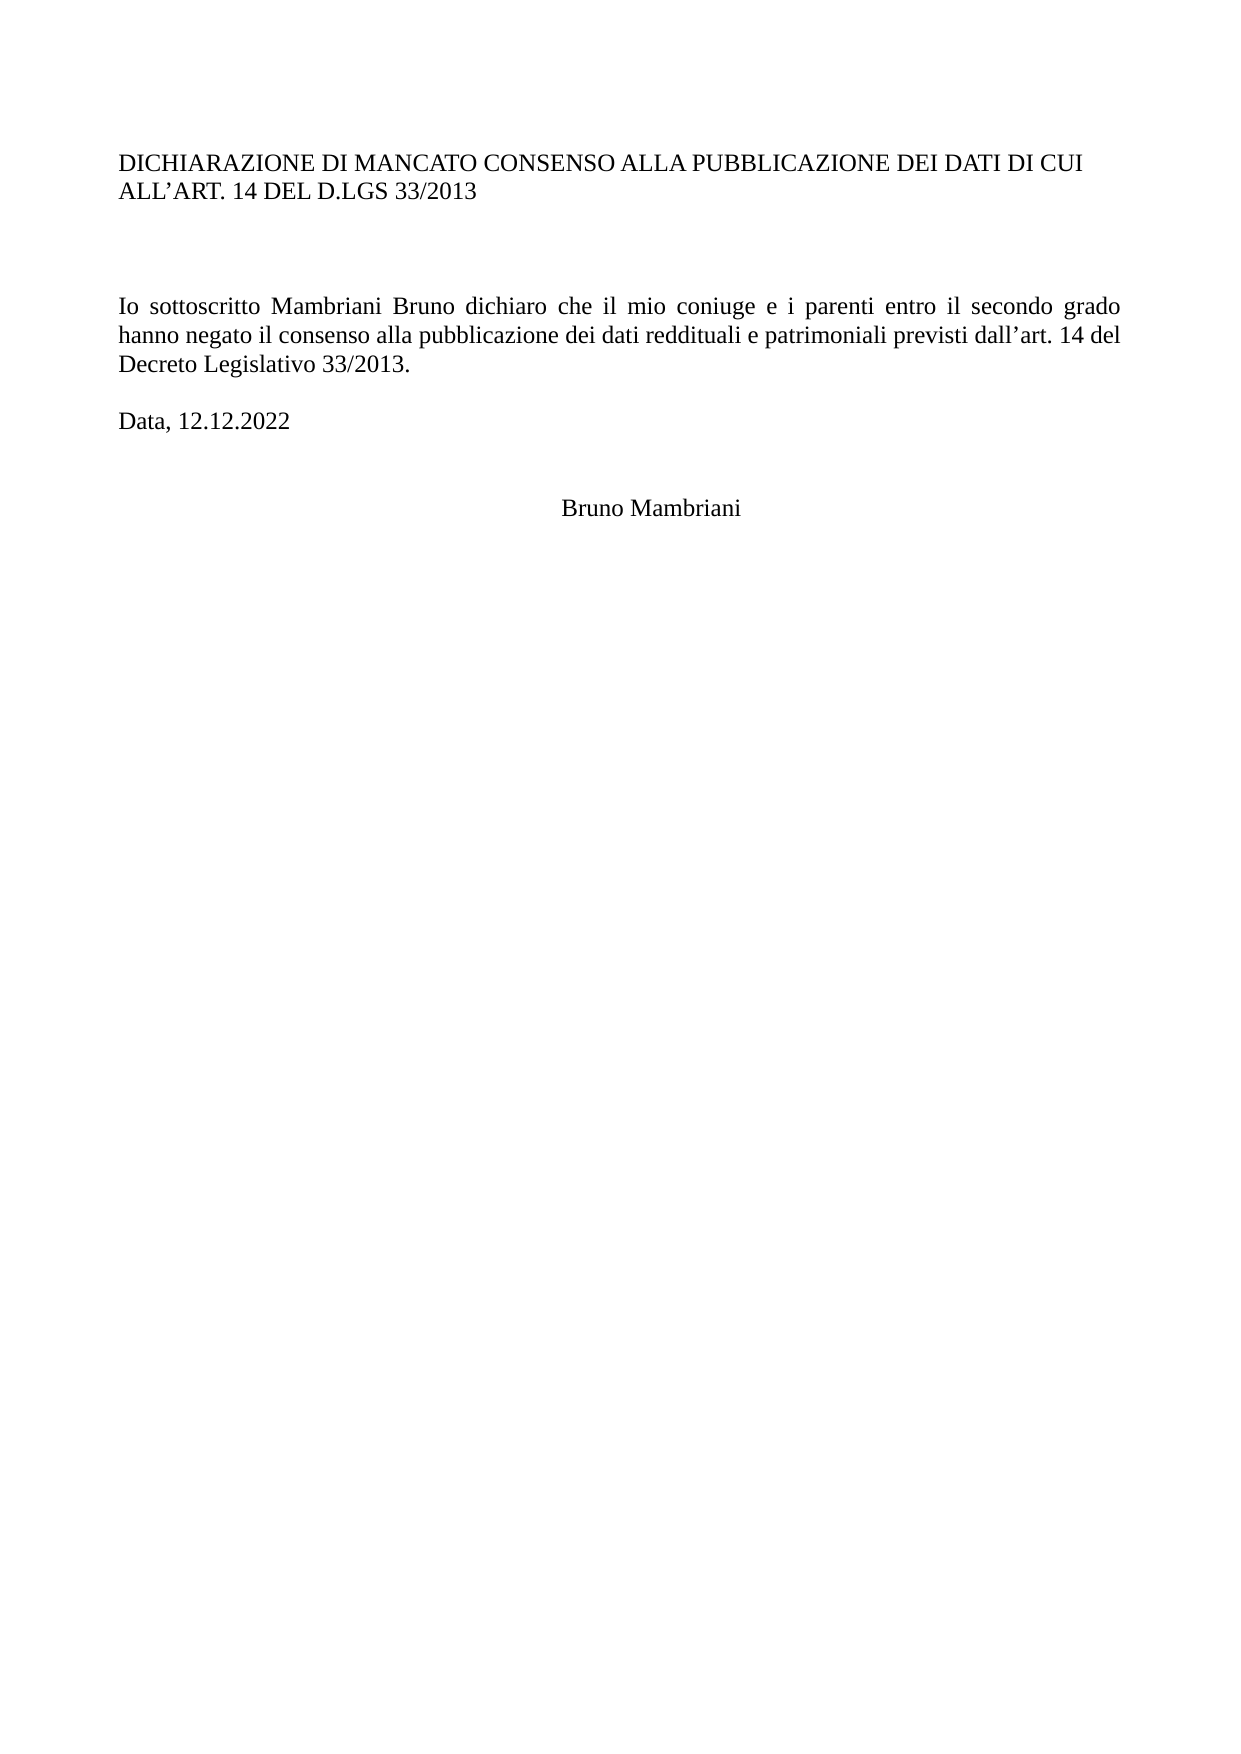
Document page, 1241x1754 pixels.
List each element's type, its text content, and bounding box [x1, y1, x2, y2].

text Bruno Mambriani [118, 493, 999, 521]
text Data, 12.12.2022 [118, 406, 1122, 435]
text DICHIARAZIONE DI MANCATO CONSENSO ALLA PUBBLICAZIONE DEI DATI DI CUI ALL’ART. 14 DEL D.LGS 33/2013 [118, 148, 1122, 205]
text Io sottoscritto Mambriani Bruno dichiaro che il mio coniuge e i parenti entro il secondo grado hanno negato il consenso alla pubblicazione dei dati reddituali e patrimoniali previsti dall’art. 14 del Decreto Legislativo 33/2013. [118, 291, 1122, 378]
